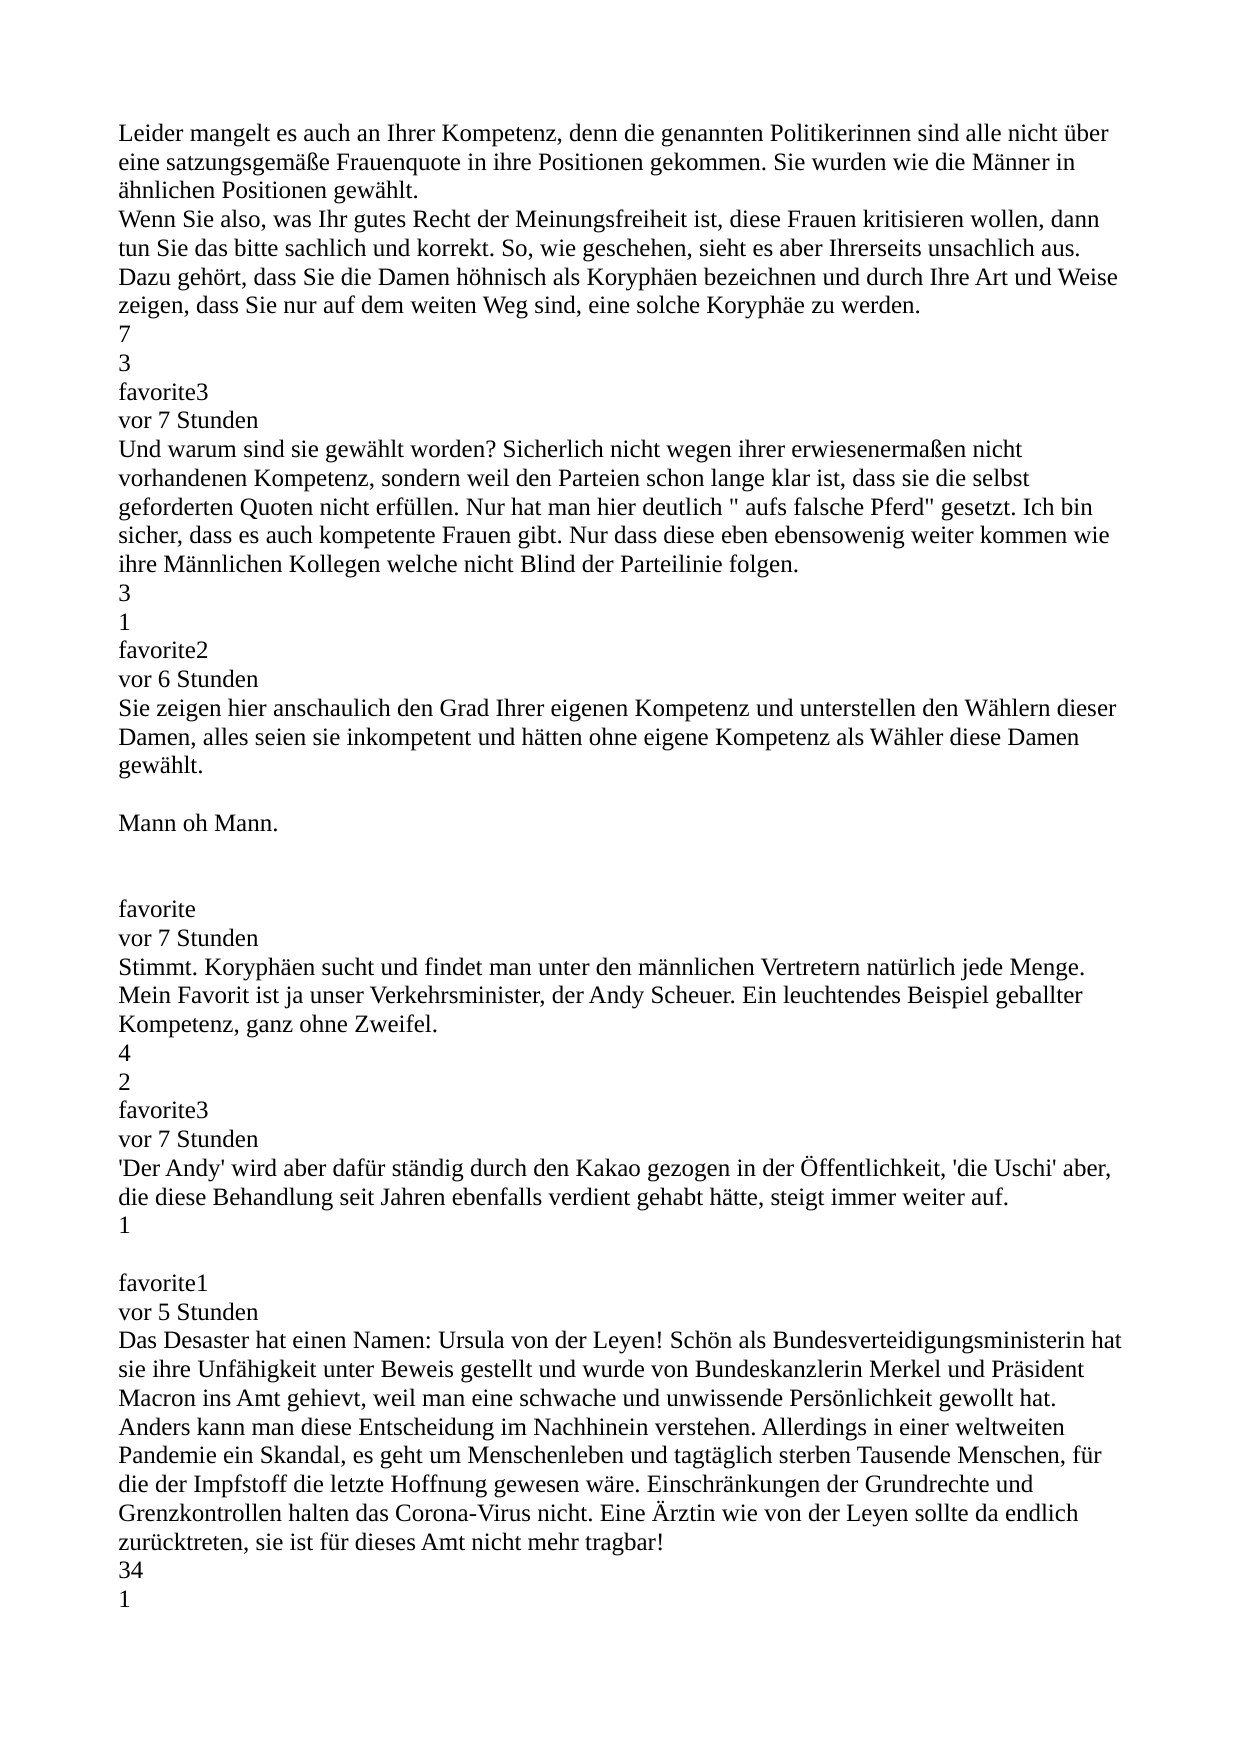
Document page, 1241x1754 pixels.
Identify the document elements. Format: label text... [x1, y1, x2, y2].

text vor 5 Stunden [118, 1297, 1122, 1326]
text favorite [118, 894, 1122, 923]
text 3 [118, 348, 1122, 377]
text 2 [118, 1067, 1122, 1096]
text vor 7 Stunden [118, 923, 1122, 952]
text vor 7 Stunden [118, 1124, 1122, 1153]
text 1 [118, 1211, 1122, 1239]
text 7 [118, 319, 1122, 348]
text Mann oh Mann. [118, 808, 1122, 837]
text 'Der Andy' wird aber dafür ständig durch den Kakao gezogen in der Öffentlichkeit, 'die Uschi' aber, die diese Behandlung seit Jahren ebenfalls verdient gehabt hätte, steigt immer weiter auf. [118, 1153, 1122, 1211]
text Leider mangelt es auch an Ihrer Kompetenz, denn die genannten Politikerinnen sind alle nicht über eine satzungsgemäße Frauenquote in ihre Positionen gekommen. Sie wurden wie die Männer in ähnlichen Positionen gewählt. [118, 118, 1122, 204]
text favorite1 [118, 1268, 1122, 1297]
text Und warum sind sie gewählt worden? Sicherlich nicht wegen ihrer erwiesenermaßen nicht vorhandenen Kompetenz, sondern weil den Parteien schon lange klar ist, dass sie die selbst geforderten Quoten nicht erfüllen. Nur hat man hier deutlich " aufs falsche Pferd" gesetzt. Ich bin sicher, dass es auch kompetente Frauen gibt. Nur dass diese eben ebensowenig weiter kommen wie ihre Männlichen Kollegen welche nicht Blind der Parteilinie folgen. [118, 434, 1122, 578]
text 4 [118, 1038, 1122, 1067]
text vor 7 Stunden [118, 406, 1122, 434]
text Sie zeigen hier anschaulich den Grad Ihrer eigenen Kompetenz und unterstellen den Wählern dieser Damen, alles seien sie inkompetent und hätten ohne eigene Kompetenz als Wähler diese Damen gewählt. [118, 693, 1122, 779]
text 1 [118, 607, 1122, 636]
text Das Desaster hat einen Namen: Ursula von der Leyen! Schön als Bundesverteidigungsministerin hat sie ihre Unfähigkeit unter Beweis gestellt und wurde von Bundeskanzlerin Merkel und Präsident Macron ins Amt gehievt, weil man eine schwache und unwissende Persönlichkeit gewollt hat. Anders kann man diese Entscheidung im Nachhinein verstehen. Allerdings in einer weltweiten Pandemie ein Skandal, es geht um Menschenleben und tagtäglich sterben Tausende Menschen, für die der Impfstoff die letzte Hoffnung gewesen wäre. Einschränkungen der Grundrechte und Grenzkontrollen halten das Corona-Virus nicht. Eine Ärztin wie von der Leyen sollte da endlich zurücktreten, sie ist für dieses Amt nicht mehr tragbar! [118, 1326, 1122, 1556]
text favorite2 [118, 636, 1122, 664]
text Stimmt. Koryphäen sucht und findet man unter den männlichen Vertretern natürlich jede Menge. Mein Favorit ist ja unser Verkehrsminister, der Andy Scheuer. Ein leuchtendes Beispiel geballter Kompetenz, ganz ohne Zweifel. [118, 952, 1122, 1038]
text favorite3 [118, 377, 1122, 406]
text vor 6 Stunden [118, 664, 1122, 693]
text Wenn Sie also, was Ihr gutes Recht der Meinungsfreiheit ist, diese Frauen kritisieren wollen, dann tun Sie das bitte sachlich und korrekt. So, wie geschehen, sieht es aber Ihrerseits unsachlich aus. Dazu gehört, dass Sie die Damen höhnisch als Koryphäen bezeichnen und durch Ihre Art und Weise zeigen, dass Sie nur auf dem weiten Weg sind, eine solche Koryphäe zu werden. [118, 204, 1122, 319]
text favorite3 [118, 1096, 1122, 1124]
text 3 [118, 578, 1122, 607]
text 34 [118, 1556, 1122, 1584]
text 1 [118, 1584, 1122, 1613]
